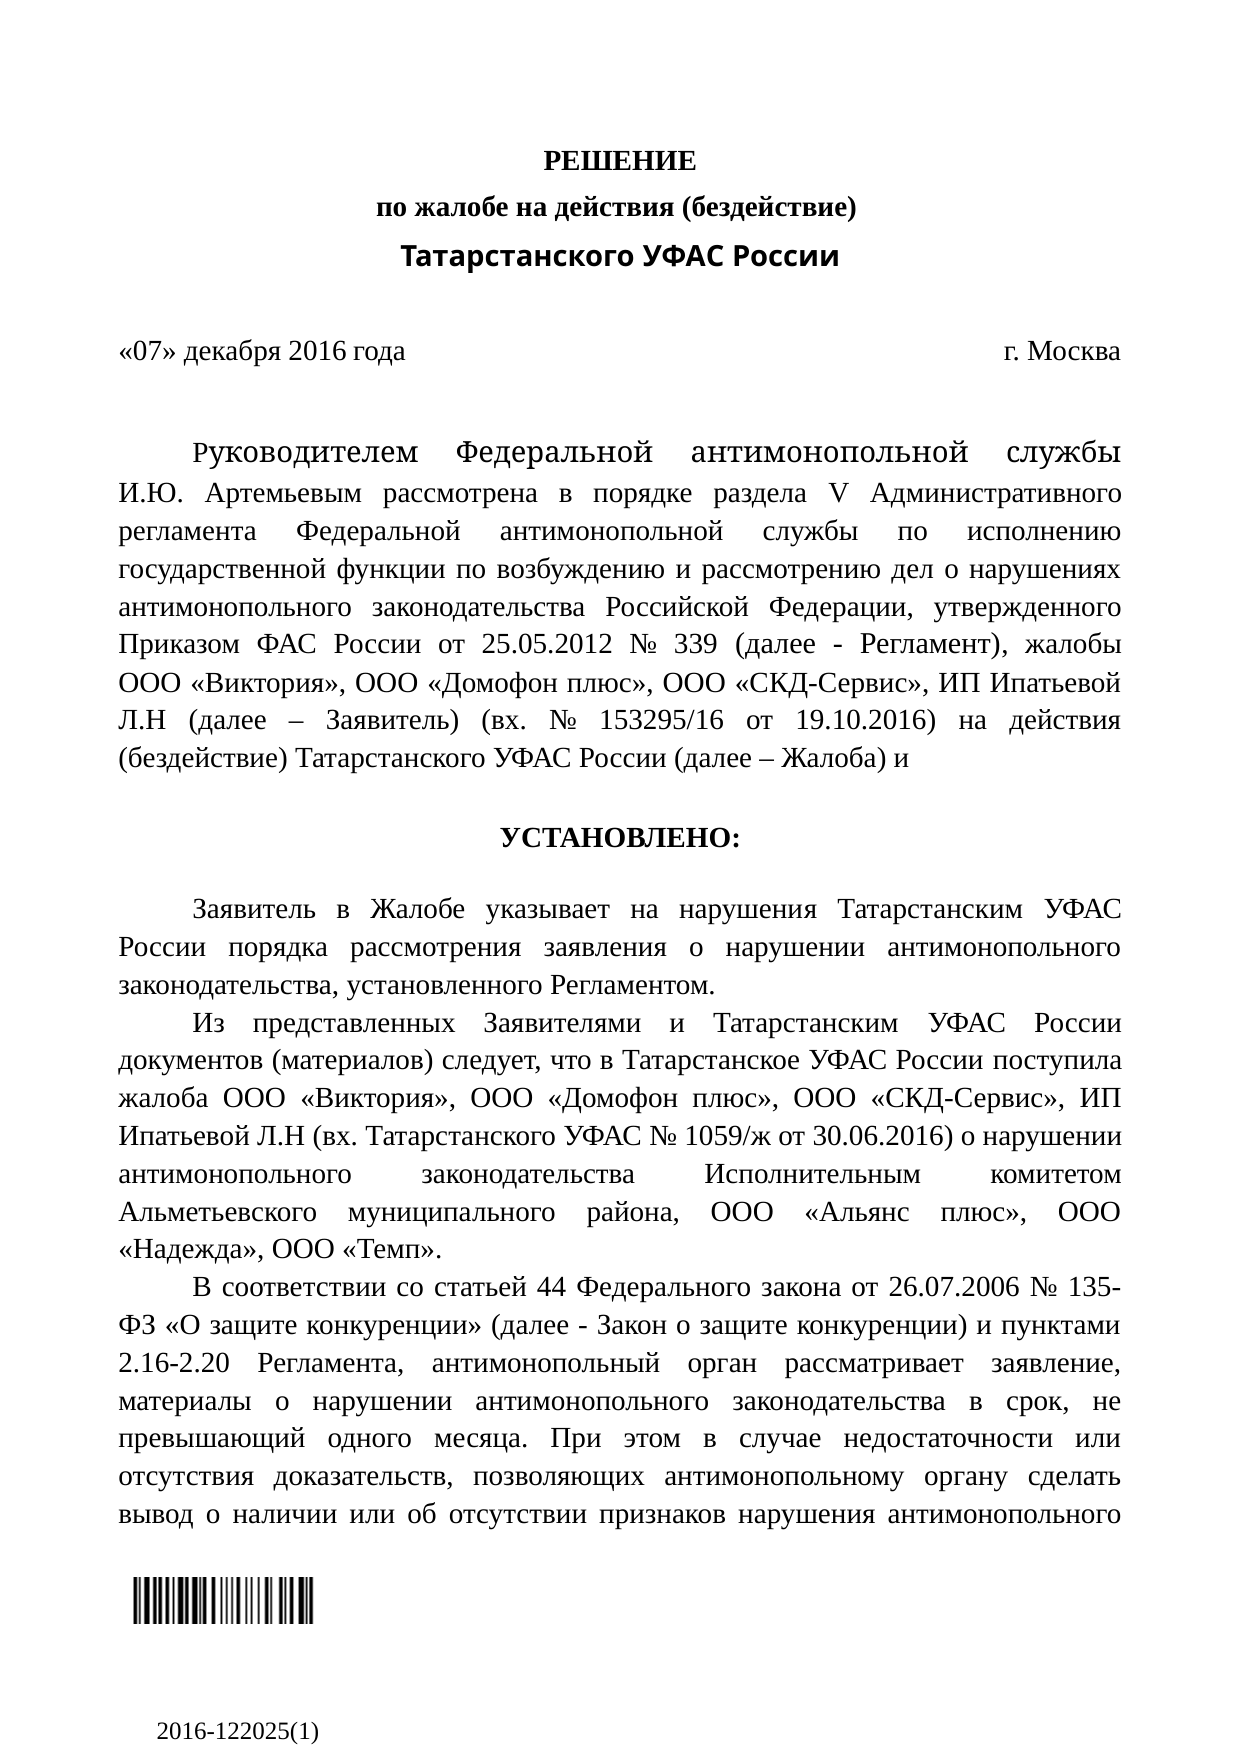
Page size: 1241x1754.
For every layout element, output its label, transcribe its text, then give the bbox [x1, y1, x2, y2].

text Заявитель в Жалобе указывает на нарушения Татарстанским УФАС России порядка рассмотрения заявления о нарушении антимонопольного законодательства, установленного Регламентом. [118, 887, 1122, 1000]
text В соответствии со статьей 44 Федерального закона от 26.07.2006 № 135-ФЗ «О защите конкуренции» (далее - Закон о защите конкуренции) и пунктами 2.16-2.20 Регламента, антимонопольный орган рассматривает заявление, материалы о нарушении антимонопольного законодательства в срок, не превышающий одного месяца. При этом в случае недостаточности или отсутствия доказательств, позволяющих антимонопольному органу сделать вывод о наличии или об отсутствии признаков нарушения антимонопольного [118, 1265, 1122, 1530]
text «07» декабря 2016 года г. Москва [118, 333, 1122, 367]
text УСТАНОВЛЕНО: [118, 820, 1122, 853]
picture [118, 1577, 331, 1624]
text Татарстанского УФАС России [118, 235, 1122, 275]
subtitle РЕШЕНИЕ [118, 143, 1122, 177]
text Руководителем Федеральной антимонопольной службы И.Ю. Артемьевым рассмотрена в порядке раздела V Административного регламента Федеральной антимонопольной службы по исполнению государственной функции по возбуждению и рассмотрению дел о нарушениях антимонопольного законодательства Российской Федерации, утвержденного Приказом ФАС России от 25.05.2012 № 339 (далее - Регламент), жалобы ООО «Виктория», ООО «Домофон плюс», ООО «СКД-Сервис», ИП Ипатьевой Л.Н (далее – Заявитель) (вх. № 153295/16 от 19.10.2016) на действия (бездействие) Татарстанского УФАС России (далее – Жалоба) и [118, 432, 1122, 774]
text по жалобе на действия (бездействие) [118, 189, 1122, 223]
text Из представленных Заявителями и Татарстанским УФАС России документов (материалов) следует, что в Татарстанское УФАС России поступила жалоба ООО «Виктория», ООО «Домофон плюс», ООО «СКД-Сервис», ИП Ипатьевой Л.Н (вх. Татарстанского УФАС № 1059/ж от 30.06.2016) о нарушении антимонопольного законодательства Исполнительным комитетом Альметьевского муниципального района, ООО «Альянс плюс», ООО «Надежда», ООО «Темп». [118, 1000, 1122, 1265]
